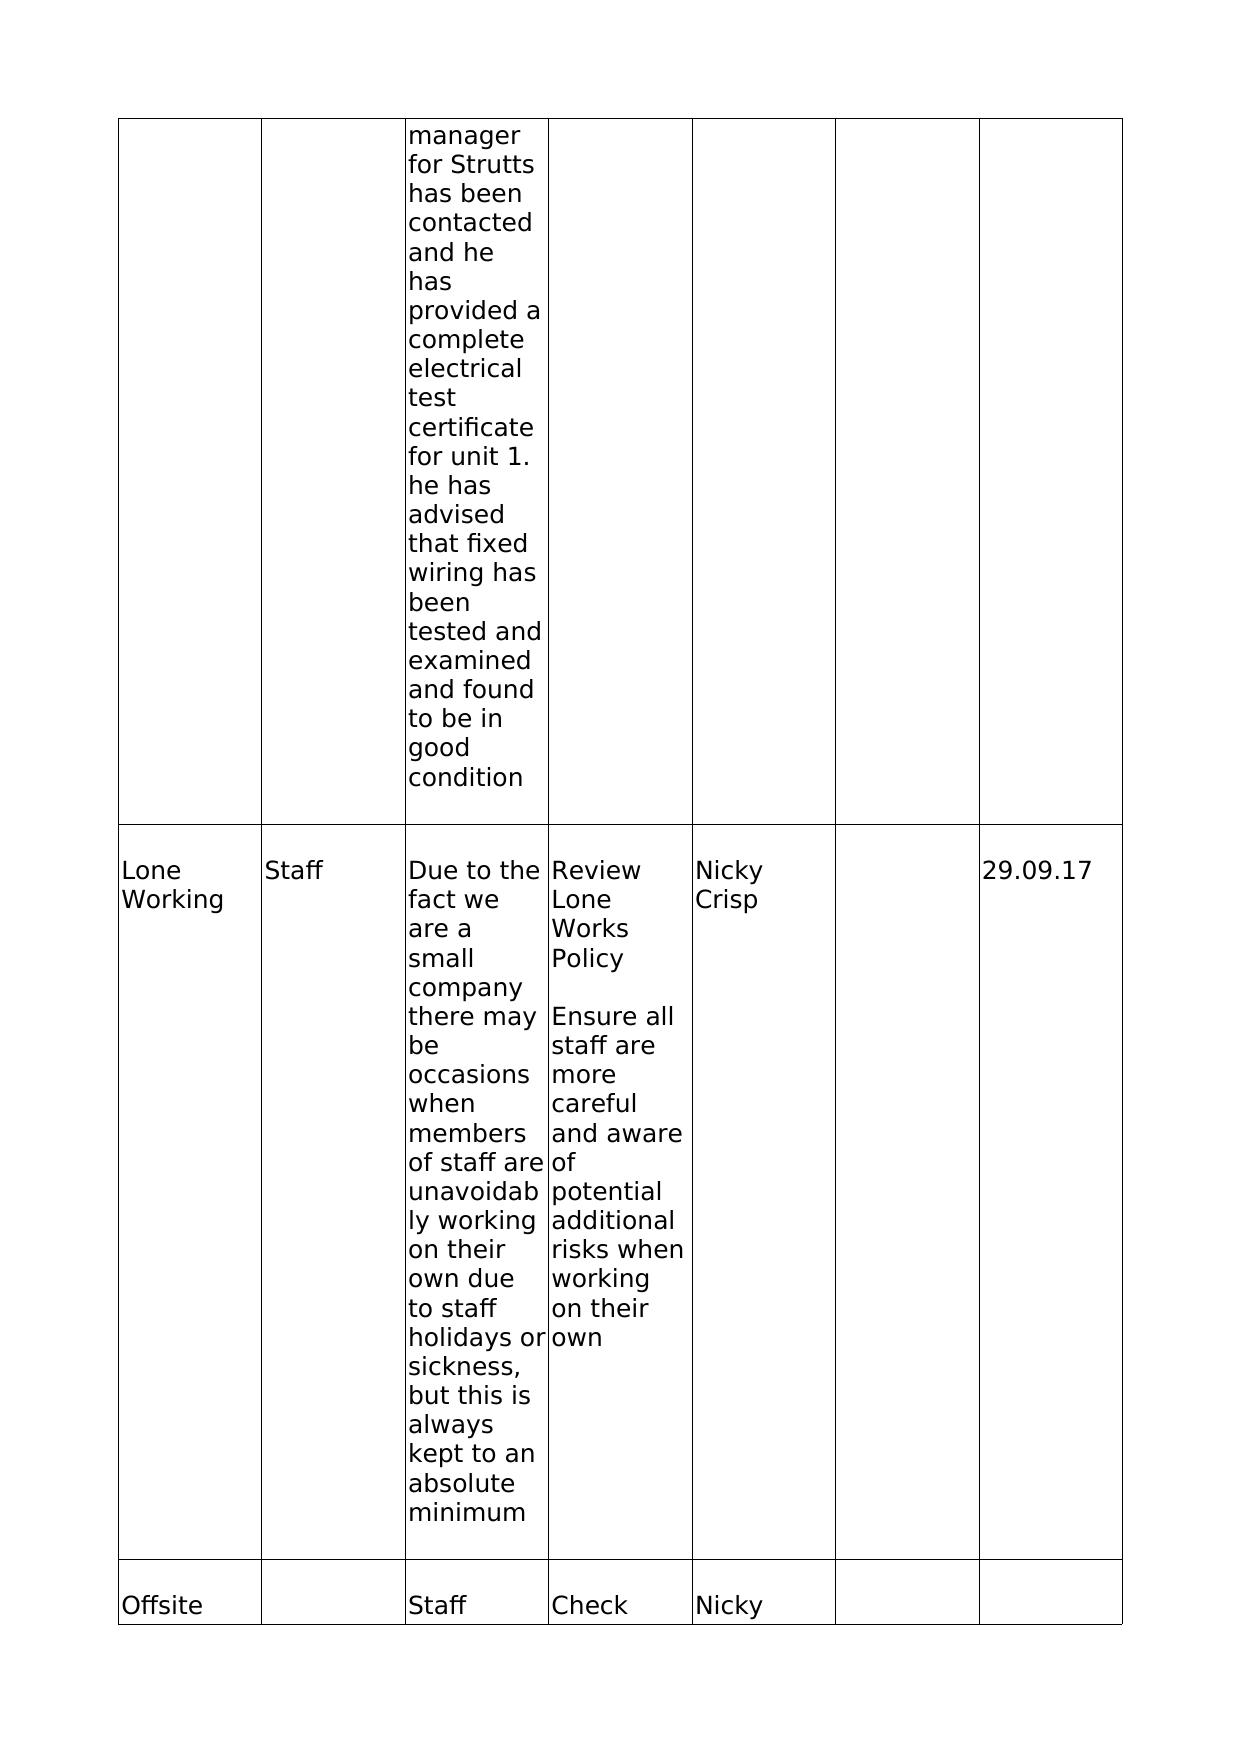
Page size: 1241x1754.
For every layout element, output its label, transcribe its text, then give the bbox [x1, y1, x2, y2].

table_cell [836, 1560, 979, 1623]
table_cell [262, 1560, 405, 1623]
table_cell Nicky [693, 1560, 835, 1623]
table_cell Review Lone Works Policy Ensure all staff are more careful and aware of potential additional risks when working on their own [549, 825, 692, 1559]
table_cell [549, 119, 692, 824]
table_cell Staff [406, 1560, 548, 1623]
table_cell Due to the fact we are a small company there may be occasions when members of staff are unavoidably working on their own due to staff holidays or sickness, but this is always kept to an absolute minimum [406, 825, 548, 1559]
table_cell Staff [262, 825, 405, 1559]
table_cell Nicky Crisp [693, 825, 835, 1559]
table_cell [980, 1560, 1122, 1623]
table_cell [262, 119, 405, 824]
table_cell manager for Strutts has been contacted and he has provided a complete electrical test certificate for unit 1. he has advised that fixed wiring has been tested and examined and found to be in good condition [406, 119, 548, 824]
table_cell [836, 825, 979, 1559]
table_cell [980, 119, 1122, 824]
table_cell [836, 119, 979, 824]
table_cell [119, 119, 261, 824]
table_cell [693, 119, 835, 824]
table_cell 29.09.17 [980, 825, 1122, 1559]
table_cell Check [549, 1560, 692, 1623]
table_cell Offsite [119, 1560, 261, 1623]
table_cell Lone Working [119, 825, 261, 1559]
